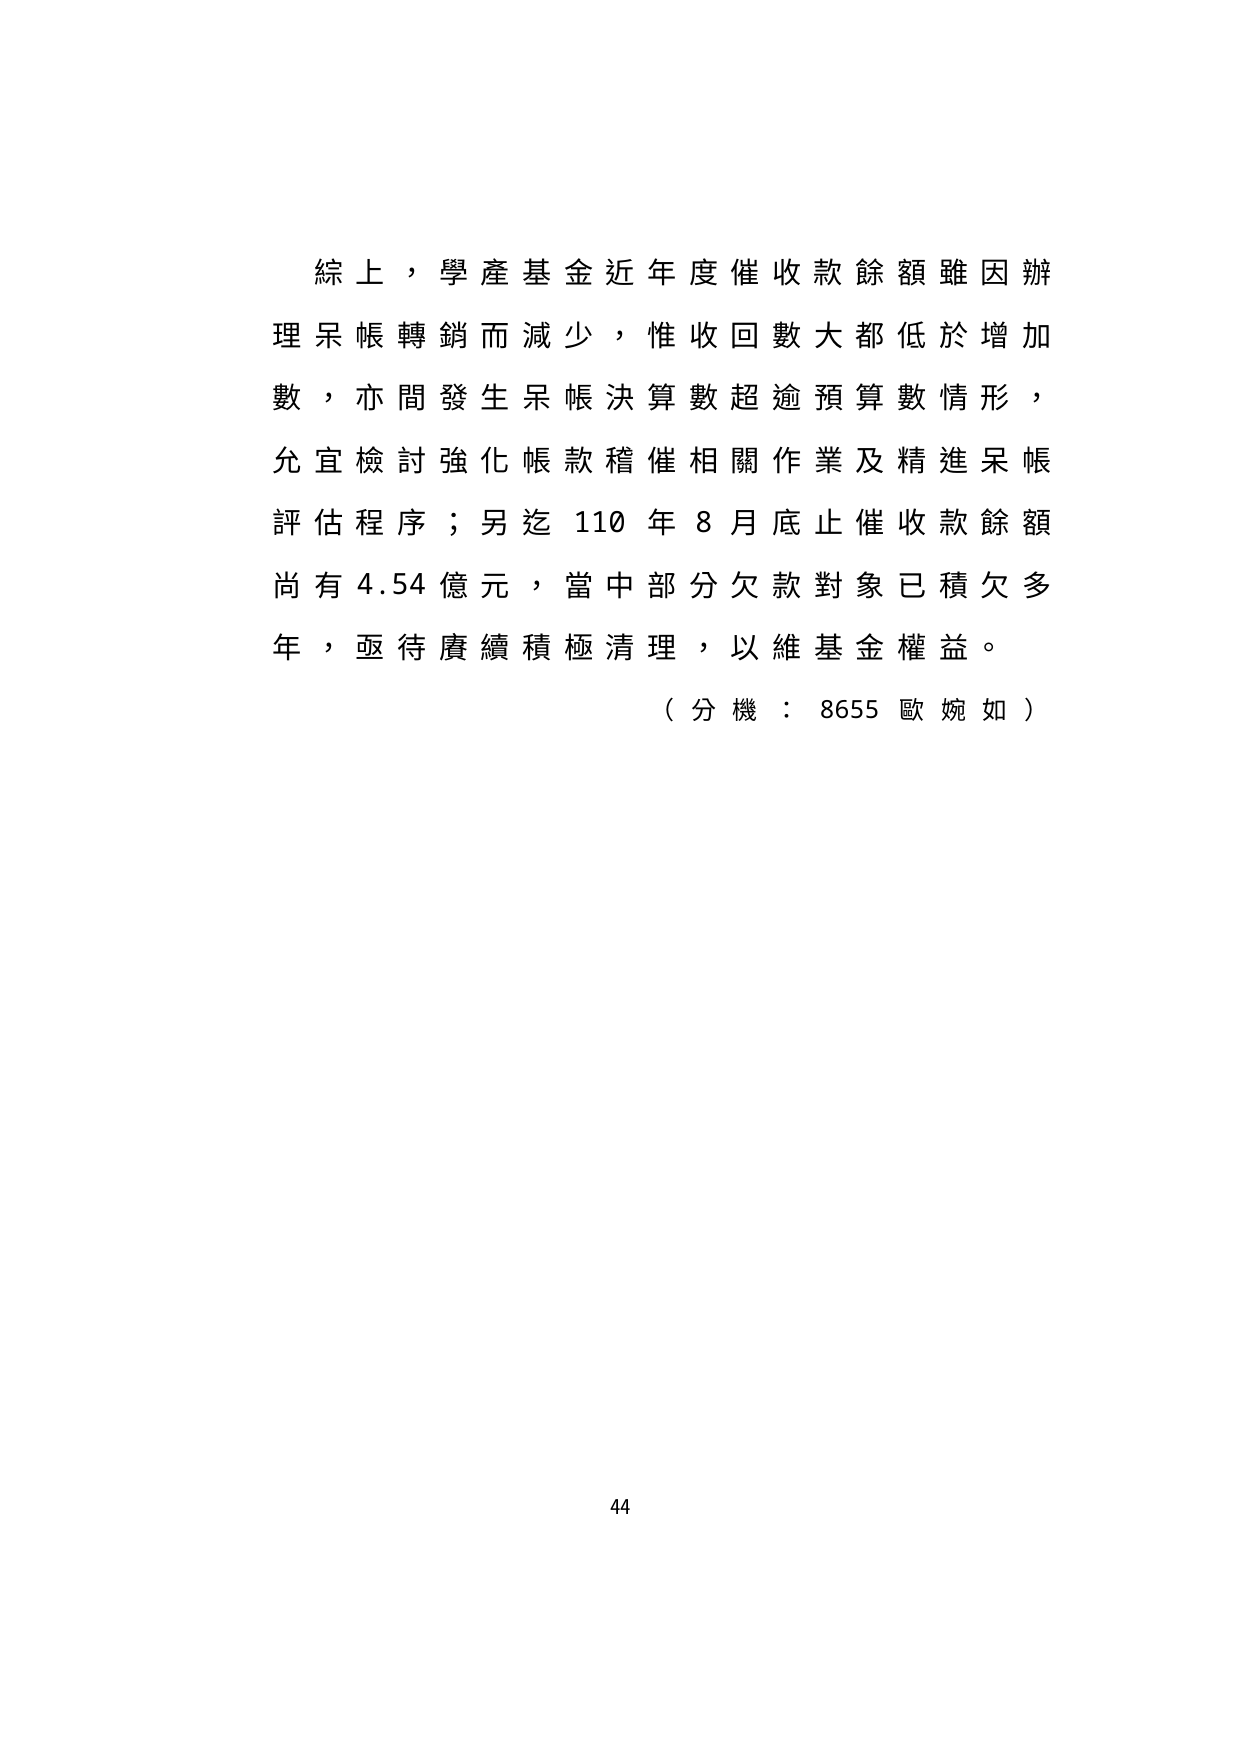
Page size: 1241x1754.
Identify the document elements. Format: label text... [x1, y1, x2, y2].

text 綜上，學產基金近年度催收款餘額雖因辦理呆帳轉銷而減少，惟收回數大都低於增加數，亦間發生呆帳決算數超逾預算數情形，允宜檢討強化帳款稽催相關作業及精進呆帳評估程序；另迄110年8月底止催收款餘額尚有4.54億元，當中部分欠款對象已積欠多年，亟待賡續積極清理，以維基金權益。 [235, 229, 1058, 667]
text （分機：8655歐婉如） [183, 667, 1058, 729]
